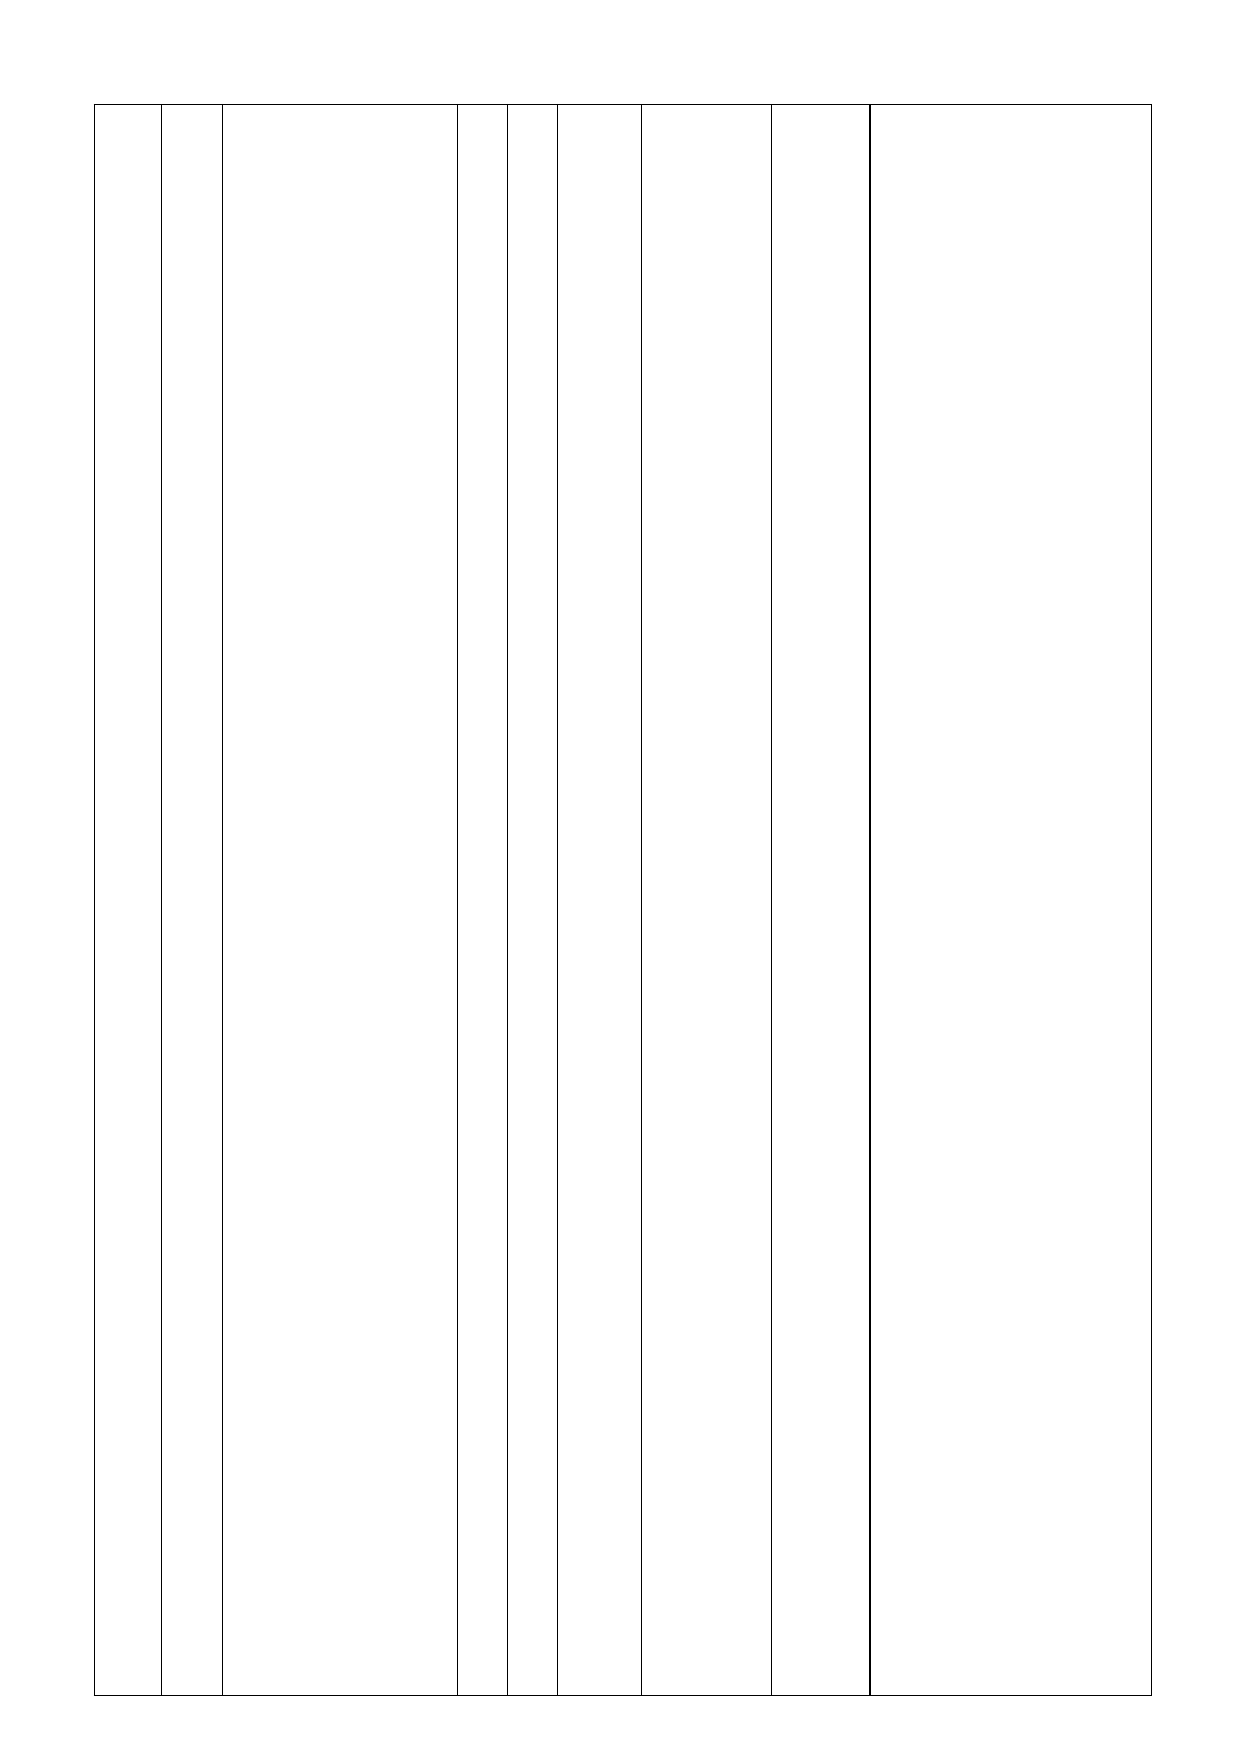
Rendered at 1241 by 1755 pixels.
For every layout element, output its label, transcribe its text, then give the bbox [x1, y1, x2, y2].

table_cell 姓 名 [162, 105, 222, 1695]
table_cell ※詳背面附註3之(2) [642, 105, 771, 1695]
table_cell [508, 105, 557, 1695]
table_cell 給 付 對 象 資料欄 [95, 105, 161, 1695]
table_cell 出生日期 [772, 105, 869, 1695]
table_cell (請用正楷書寫以免支票抬頭錯誤) [223, 105, 457, 1695]
table_cell 職 位 名 稱 [558, 105, 641, 1695]
table_cell 年 月 日出生 [871, 105, 1151, 1695]
table_cell 性 別 [458, 105, 507, 1695]
